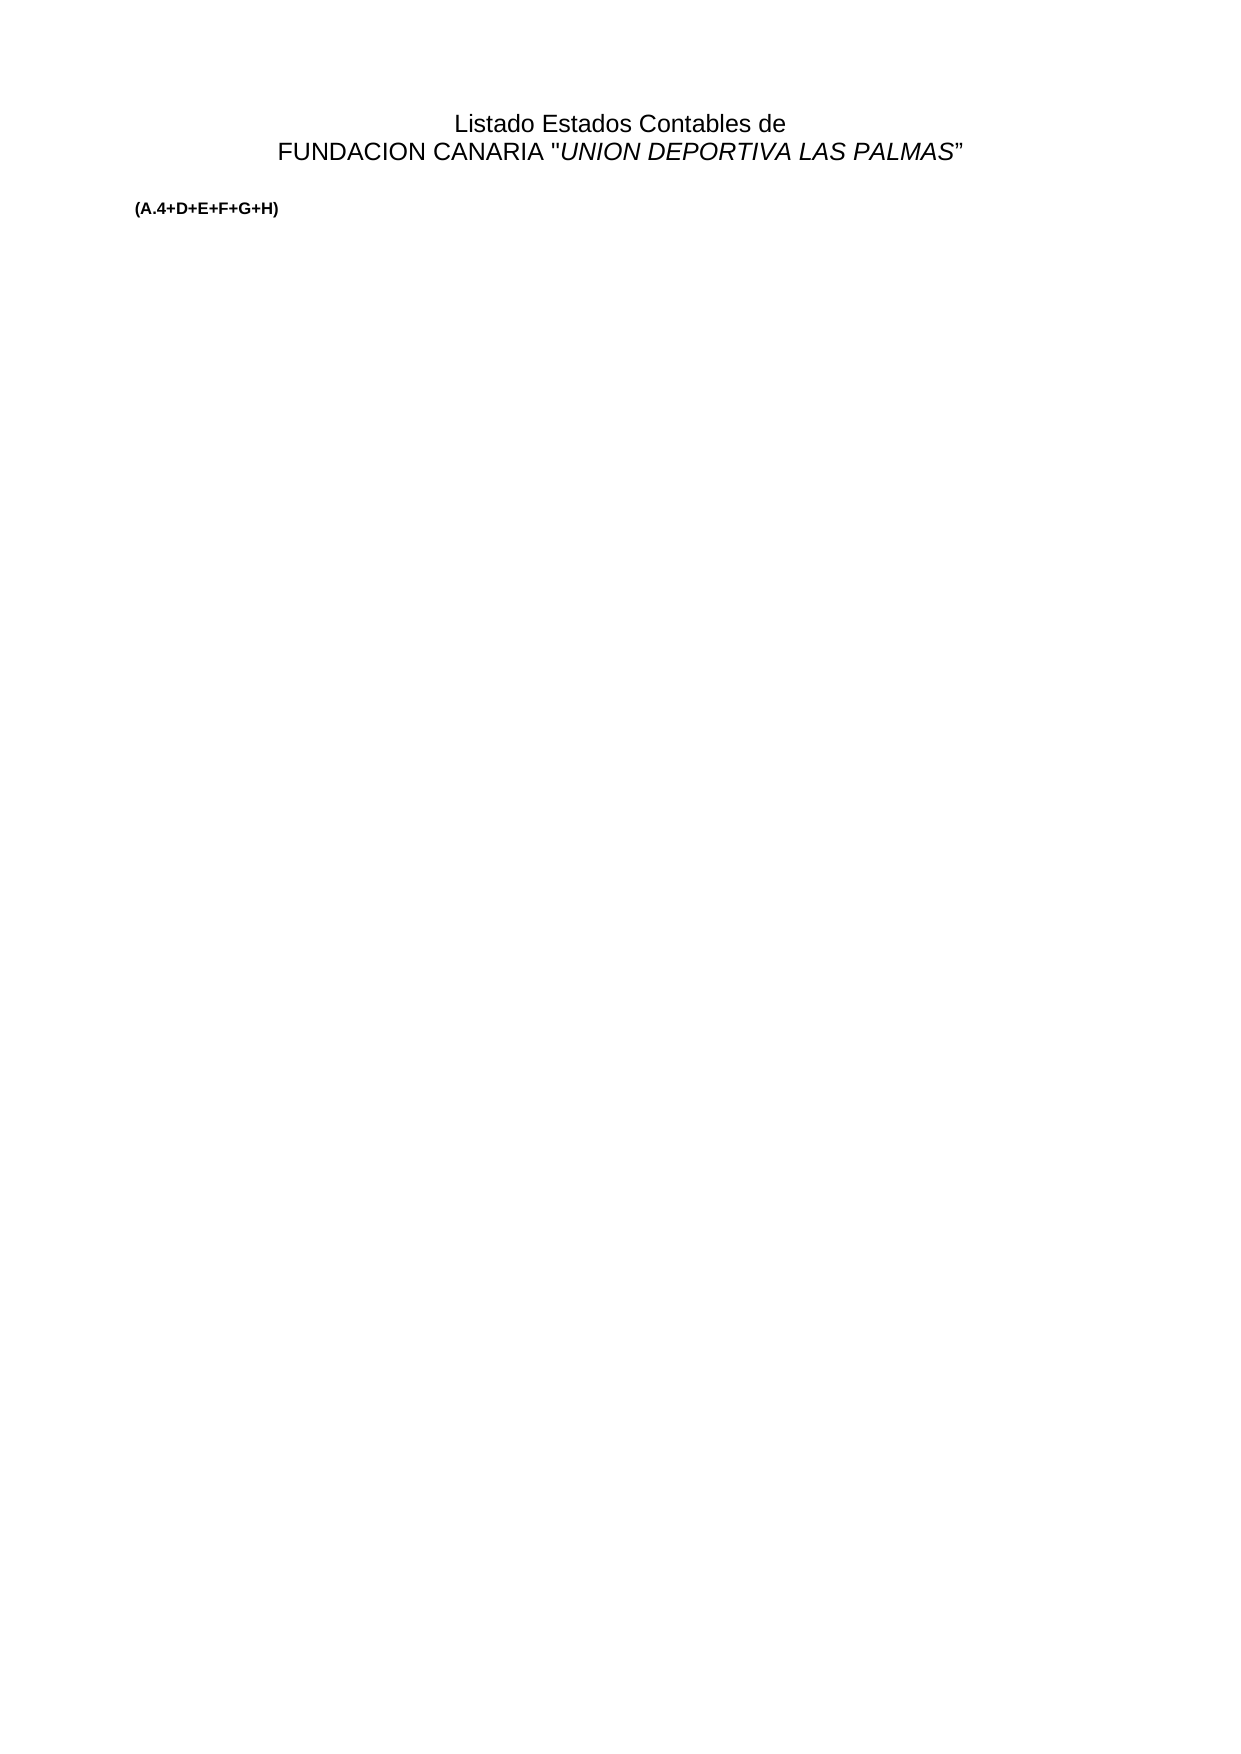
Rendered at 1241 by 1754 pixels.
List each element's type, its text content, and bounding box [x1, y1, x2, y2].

table_header [1043, 199, 1190, 218]
table_header [895, 199, 1043, 218]
table_header (A.4+D+E+F+G+H) [127, 199, 777, 218]
table_header [777, 199, 895, 218]
